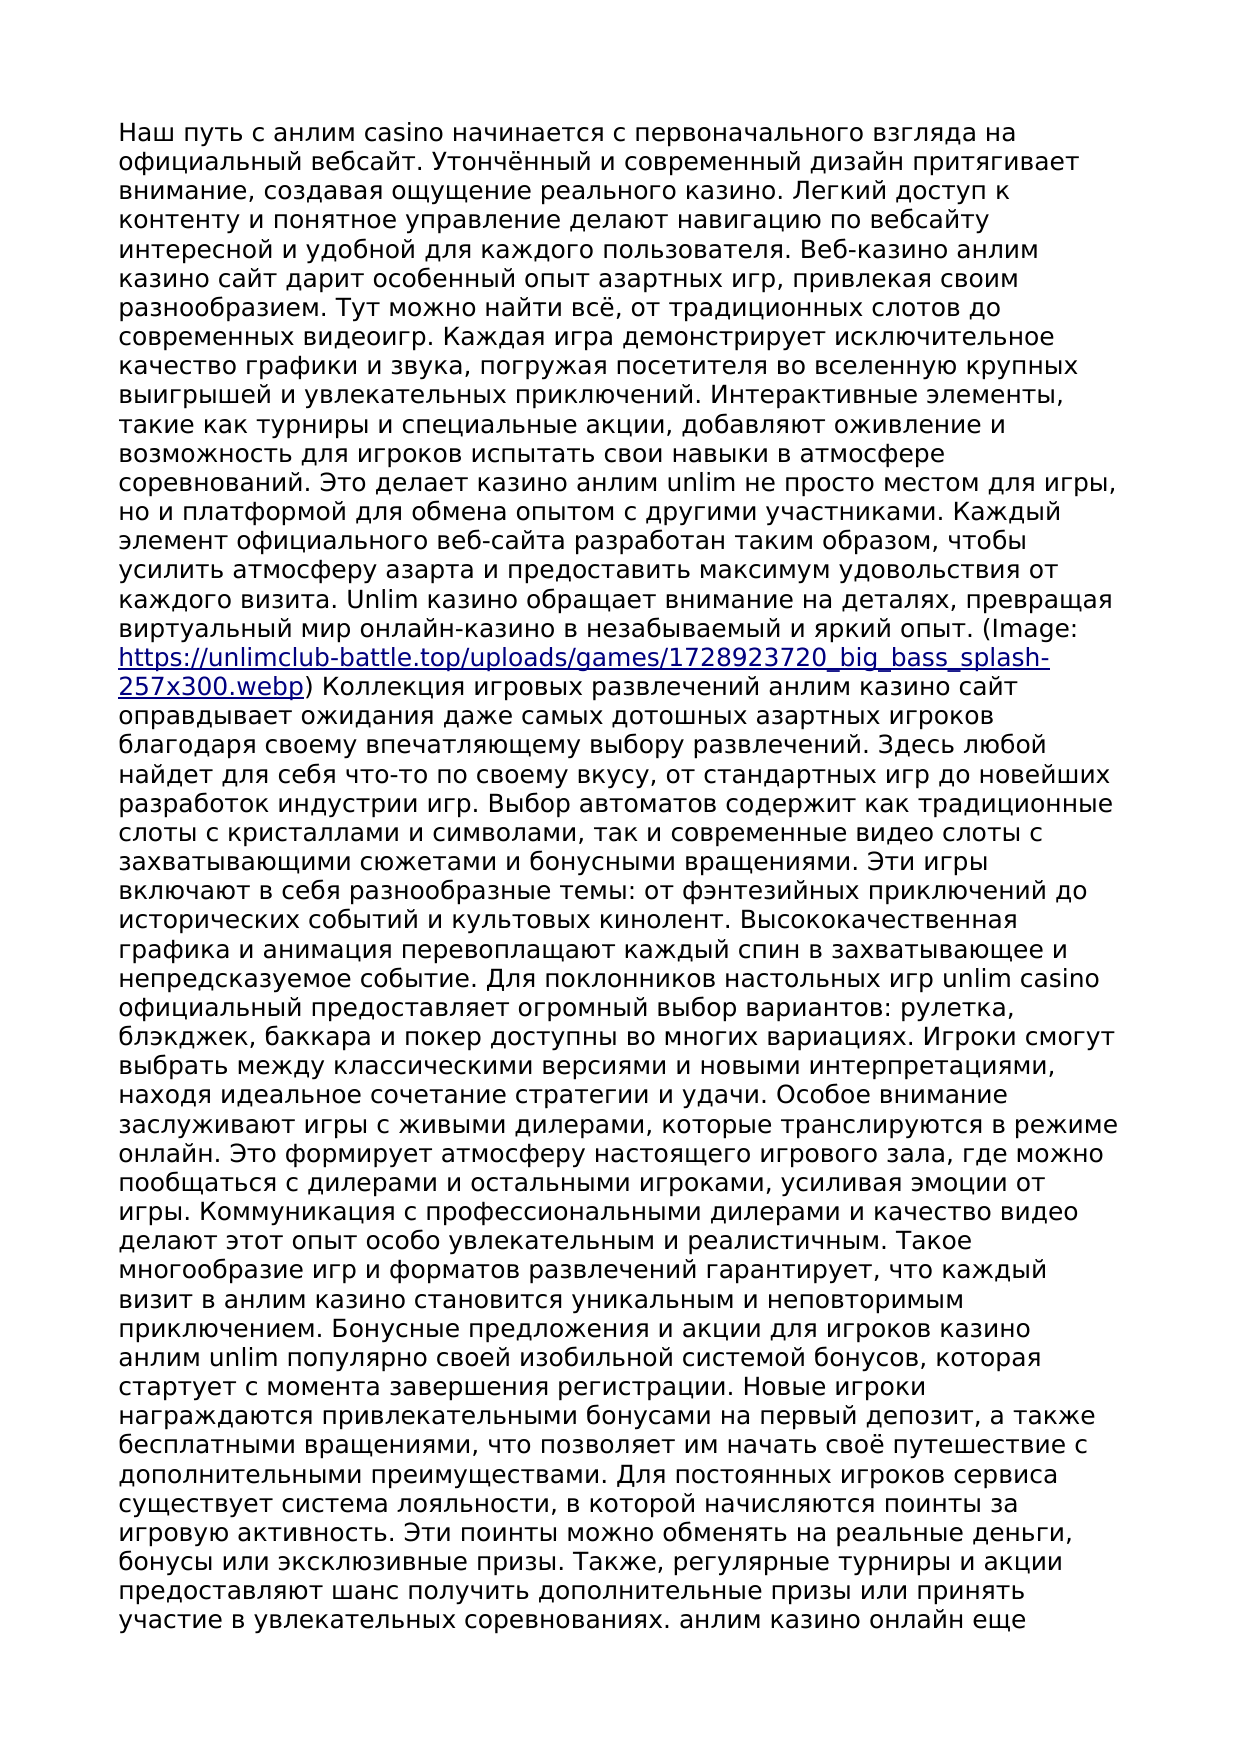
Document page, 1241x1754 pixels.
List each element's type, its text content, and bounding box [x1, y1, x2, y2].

text Наш путь с анлим casino начинается с первоначального взгляда на официальный вебсайт. Утончённый и современный дизайн притягивает внимание, создавая ощущение реального казино. Легкий доступ к контенту и понятное управление делают навигацию по вебсайту интересной и удобной для каждого пользователя. Веб-казино анлим казино сайт дарит особенный опыт азартных игр, привлекая своим разнообразием. Тут можно найти всё, от традиционных слотов до современных видеоигр. Каждая игра демонстрирует исключительное качество графики и звука, погружая посетителя во вселенную крупных выигрышей и увлекательных приключений. Интерактивные элементы, такие как турниры и специальные акции, добавляют оживление и возможность для игроков испытать свои навыки в атмосфере соревнований. Это делает казино анлим unlim не просто местом для игры, но и платформой для обмена опытом с другими участниками. Каждый элемент официального веб-сайта разработан таким образом, чтобы усилить атмосферу азарта и предоставить максимум удовольствия от каждого визита. Unlim казино обращает внимание на деталях, превращая виртуальный мир онлайн-казино в незабываемый и яркий опыт. (Image: https://unlimclub-battle.top/uploads/games/1728923720_big_bass_splash-257x300.webp) Коллекция игровых развлечений анлим казино сайт оправдывает ожидания даже самых дотошных азартных игроков благодаря своему впечатляющему выбору развлечений. Здесь любой найдет для себя что-то по своему вкусу, от стандартных игр до новейших разработок индустрии игр. Выбор автоматов содержит как традиционные слоты с кристаллами и символами, так и современные видео слоты с захватывающими сюжетами и бонусными вращениями. Эти игры включают в себя разнообразные темы: от фэнтезийных приключений до исторических событий и культовых кинолент. Высококачественная графика и анимация перевоплащают каждый спин в захватывающее и непредсказуемое событие. Для поклонников настольных игр unlim casino официальный предоставляет огромный выбор вариантов: рулетка, блэкджек, баккара и покер доступны во многих вариациях. Игроки смогут выбрать между классическими версиями и новыми интерпретациями, находя идеальное сочетание стратегии и удачи. Особое внимание заслуживают игры с живыми дилерами, которые транслируются в режиме онлайн. Это формирует атмосферу настоящего игрового зала, где можно пообщаться с дилерами и остальными игроками, усиливая эмоции от игры. Коммуникация с профессиональными дилерами и качество видео делают этот опыт особо увлекательным и реалистичным. Такое многообразие игр и форматов развлечений гарантирует, что каждый визит в анлим казино становится уникальным и неповторимым приключением. Бонусные предложения и акции для игроков казино анлим unlim популярно своей изобильной системой бонусов, которая стартует с момента завершения регистрации. Новые игроки награждаются привлекательными бонусами на первый депозит, а также бесплатными вращениями, что позволяет им начать своё путешествие с дополнительными преимуществами. Для постоянных игроков сервиса существует система лояльности, в которой начисляются поинты за игровую активность. Эти поинты можно обменять на реальные деньги, бонусы или эксклюзивные призы. Также, регулярные турниры и акции предоставляют шанс получить дополнительные призы или принять участие в увлекательных соревнованиях. анлим казино онлайн еще [118, 118, 1122, 1635]
